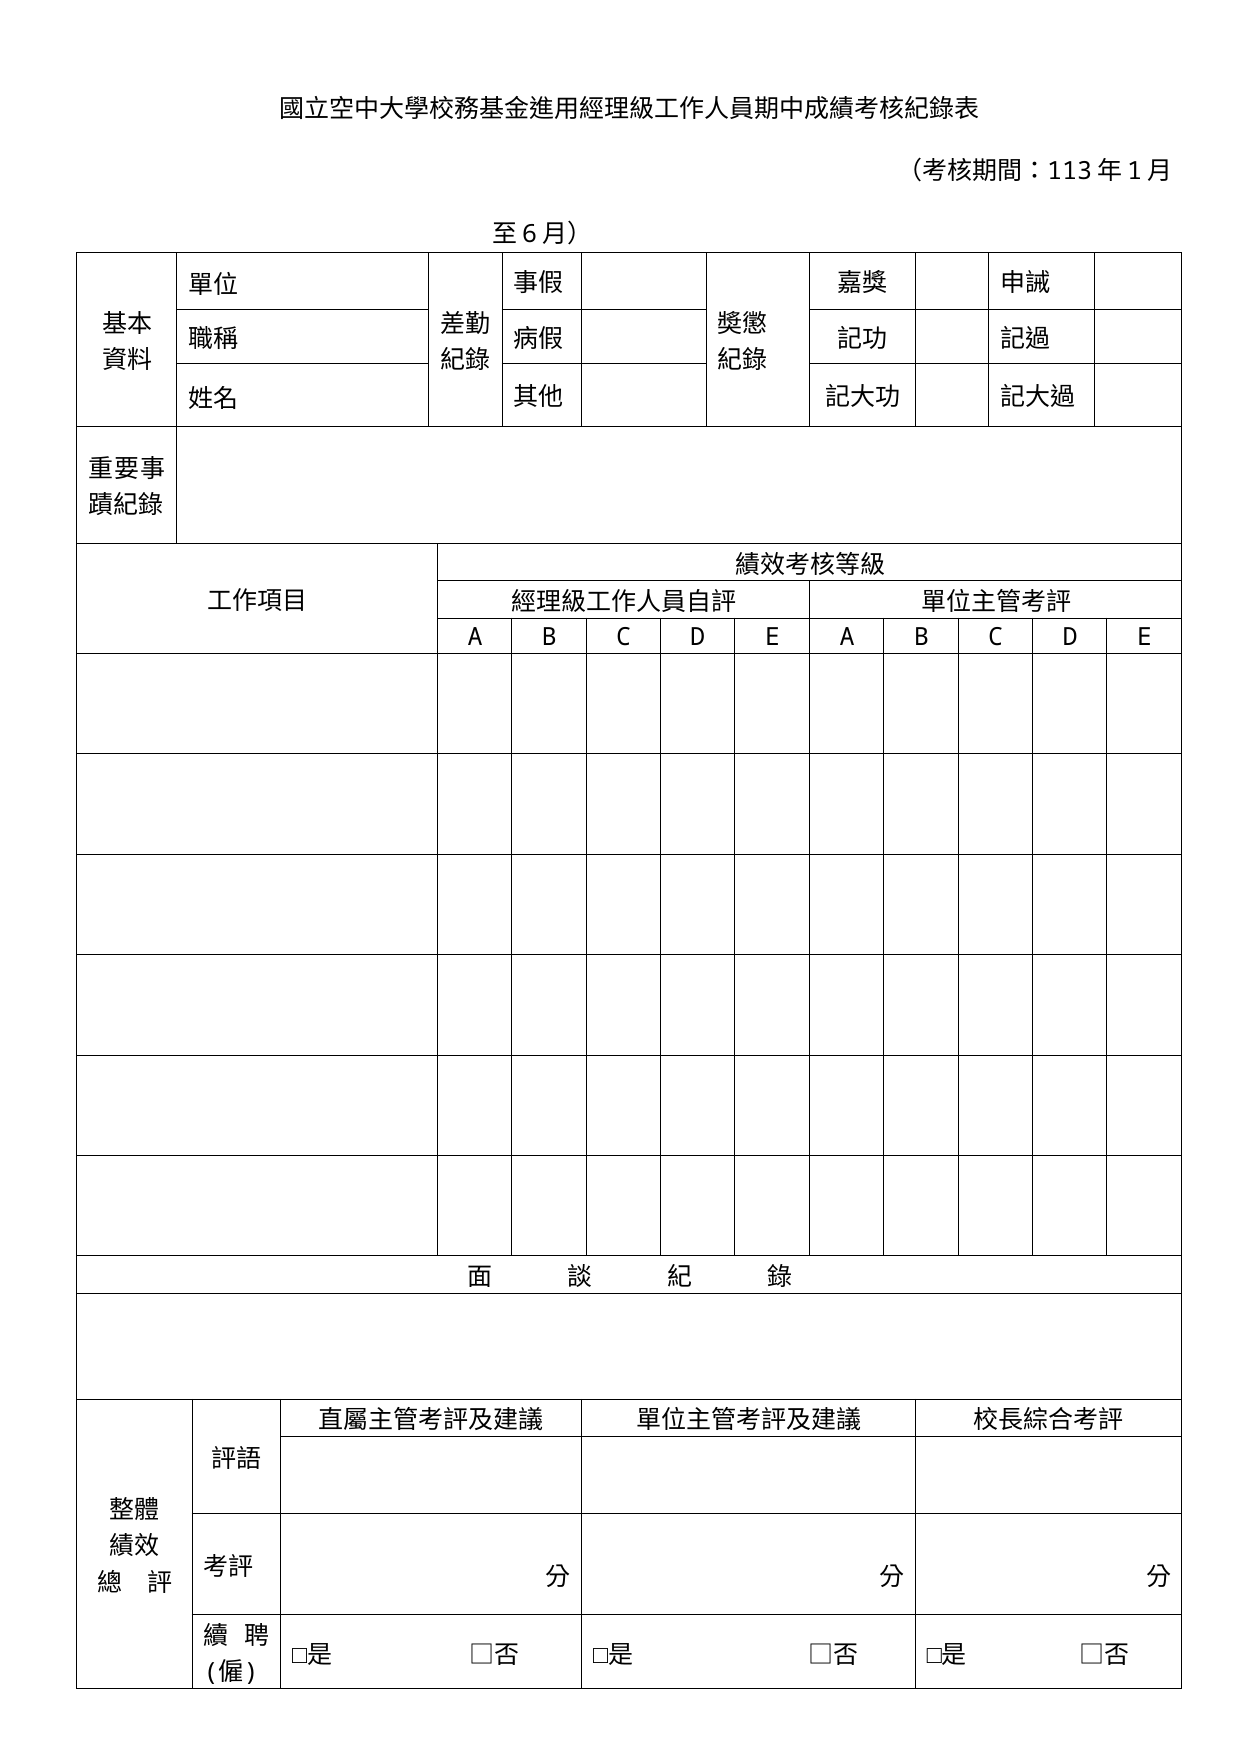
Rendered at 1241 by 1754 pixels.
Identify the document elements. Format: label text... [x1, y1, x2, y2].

table_cell [810, 1156, 883, 1255]
table_cell [1095, 364, 1181, 426]
table_cell B [884, 619, 958, 653]
table_cell E [1107, 619, 1181, 653]
table_cell [959, 855, 1032, 954]
table_cell [1107, 654, 1181, 753]
table_cell A [438, 619, 511, 653]
table_cell [1107, 955, 1181, 1054]
table_cell [810, 754, 883, 854]
table_cell [587, 855, 660, 954]
table_cell 記大功 [810, 364, 915, 426]
table_cell □是 □否 [281, 1615, 581, 1688]
table_cell [438, 754, 511, 854]
table_cell [438, 1056, 511, 1155]
table_cell [661, 654, 734, 753]
table_cell 分 [281, 1514, 581, 1614]
table_cell [1033, 1156, 1106, 1255]
table_cell 經理級工作人員自評 [438, 581, 809, 618]
table_cell [661, 1056, 734, 1155]
table_cell [77, 754, 437, 854]
table_cell [916, 310, 988, 363]
table_cell [1107, 1056, 1181, 1155]
table_cell [512, 955, 586, 1054]
table_cell [735, 654, 809, 753]
table_cell [735, 955, 809, 1054]
table_cell 單位主管考評 [810, 581, 1181, 618]
table_cell [959, 955, 1032, 1054]
table_cell [582, 310, 706, 363]
table_cell C [959, 619, 1032, 653]
table_cell [1033, 754, 1106, 854]
table_cell [884, 654, 958, 753]
table_cell 事假 [503, 253, 581, 309]
table_header 國立空中大學校務基金進用經理級工作人員期中成績考核紀錄表 （考核期間：113年1月至6月） [77, 65, 1182, 252]
table_cell 考評 [193, 1514, 280, 1614]
table_cell [438, 955, 511, 1054]
table_cell [735, 855, 809, 954]
table_cell [1033, 955, 1106, 1054]
table_cell 嘉獎 [810, 253, 915, 309]
table_cell 差勤紀錄 [429, 253, 502, 426]
table_cell 基本 資料 [77, 253, 176, 426]
table_cell [916, 364, 988, 426]
table_cell [587, 754, 660, 854]
table_cell [884, 855, 958, 954]
table_cell [1107, 754, 1181, 854]
table_cell [512, 855, 586, 954]
table_cell [916, 1437, 1181, 1513]
table_cell 記功 [810, 310, 915, 363]
table_cell [587, 1156, 660, 1255]
table_cell [661, 754, 734, 854]
table_cell [1095, 310, 1181, 363]
table_cell D [1033, 619, 1106, 653]
table_cell 續聘(僱) [193, 1615, 280, 1688]
table_cell [810, 654, 883, 753]
table_cell 單位主管考評及建議 [582, 1400, 915, 1436]
table_cell 面 談 紀 錄 [77, 1256, 1181, 1293]
table_cell 記過 [989, 310, 1094, 363]
table_cell [177, 427, 1181, 543]
table_cell [438, 654, 511, 753]
table_cell [916, 253, 988, 309]
table_cell 病假 [503, 310, 581, 363]
table_cell [587, 955, 660, 1054]
table_cell [438, 855, 511, 954]
table_cell [77, 654, 437, 753]
table_cell [1107, 855, 1181, 954]
table_cell [582, 1437, 915, 1513]
table_cell [735, 1156, 809, 1255]
table_cell [1033, 855, 1106, 954]
table_cell [661, 855, 734, 954]
table_cell [281, 1437, 581, 1513]
table_cell [1095, 253, 1181, 309]
table_cell [810, 955, 883, 1054]
table_cell 直屬主管考評及建議 [281, 1400, 581, 1436]
table_cell [810, 855, 883, 954]
table_cell 記大過 [989, 364, 1094, 426]
table_cell [438, 1156, 511, 1255]
table_cell [959, 1156, 1032, 1255]
table_cell [884, 1156, 958, 1255]
table_cell [735, 1056, 809, 1155]
table_cell 分 [582, 1514, 915, 1614]
table_cell 績效考核等級 [438, 544, 1181, 580]
table_cell [735, 754, 809, 854]
table_cell C [587, 619, 660, 653]
table_cell 申誡 [989, 253, 1094, 309]
table_cell [512, 654, 586, 753]
table_cell [1033, 1056, 1106, 1155]
table_cell 整體 績效 總 評 [77, 1400, 192, 1688]
table_cell [587, 1056, 660, 1155]
table_cell [77, 955, 437, 1054]
table_cell [582, 364, 706, 426]
table_cell D [661, 619, 734, 653]
table_cell 重要事蹟紀錄 [77, 427, 176, 543]
table_cell [810, 1056, 883, 1155]
table_cell [959, 654, 1032, 753]
table_cell E [735, 619, 809, 653]
table_cell [959, 754, 1032, 854]
table_cell [512, 1056, 586, 1155]
table_cell [661, 955, 734, 1054]
table_cell A [810, 619, 883, 653]
table_cell 工作項目 [77, 544, 437, 653]
table_cell [512, 754, 586, 854]
table_cell 奬懲 紀錄 [707, 253, 809, 426]
table_cell [77, 1294, 1181, 1399]
table_cell [884, 754, 958, 854]
table_cell [77, 855, 437, 954]
table_cell 校長綜合考評 [916, 1400, 1181, 1436]
table_cell [512, 1156, 586, 1255]
table_cell B [512, 619, 586, 653]
table_cell [661, 1156, 734, 1255]
table_cell 分 [916, 1514, 1181, 1614]
table_cell [77, 1056, 437, 1155]
table_cell [77, 1156, 437, 1255]
table_cell [1107, 1156, 1181, 1255]
table_cell □是 □否 [582, 1615, 915, 1688]
table_cell [959, 1056, 1032, 1155]
table_cell [582, 253, 706, 309]
table_cell 其他 [503, 364, 581, 426]
table_cell [587, 654, 660, 753]
table_cell □是 □否 [916, 1615, 1181, 1688]
table_cell 姓名 [177, 364, 428, 426]
table_cell 評語 [193, 1400, 280, 1513]
table_cell [884, 1056, 958, 1155]
table_cell [1033, 654, 1106, 753]
table_cell 職稱 [177, 310, 428, 363]
table_cell 單位 [177, 253, 428, 309]
table_cell [884, 955, 958, 1054]
